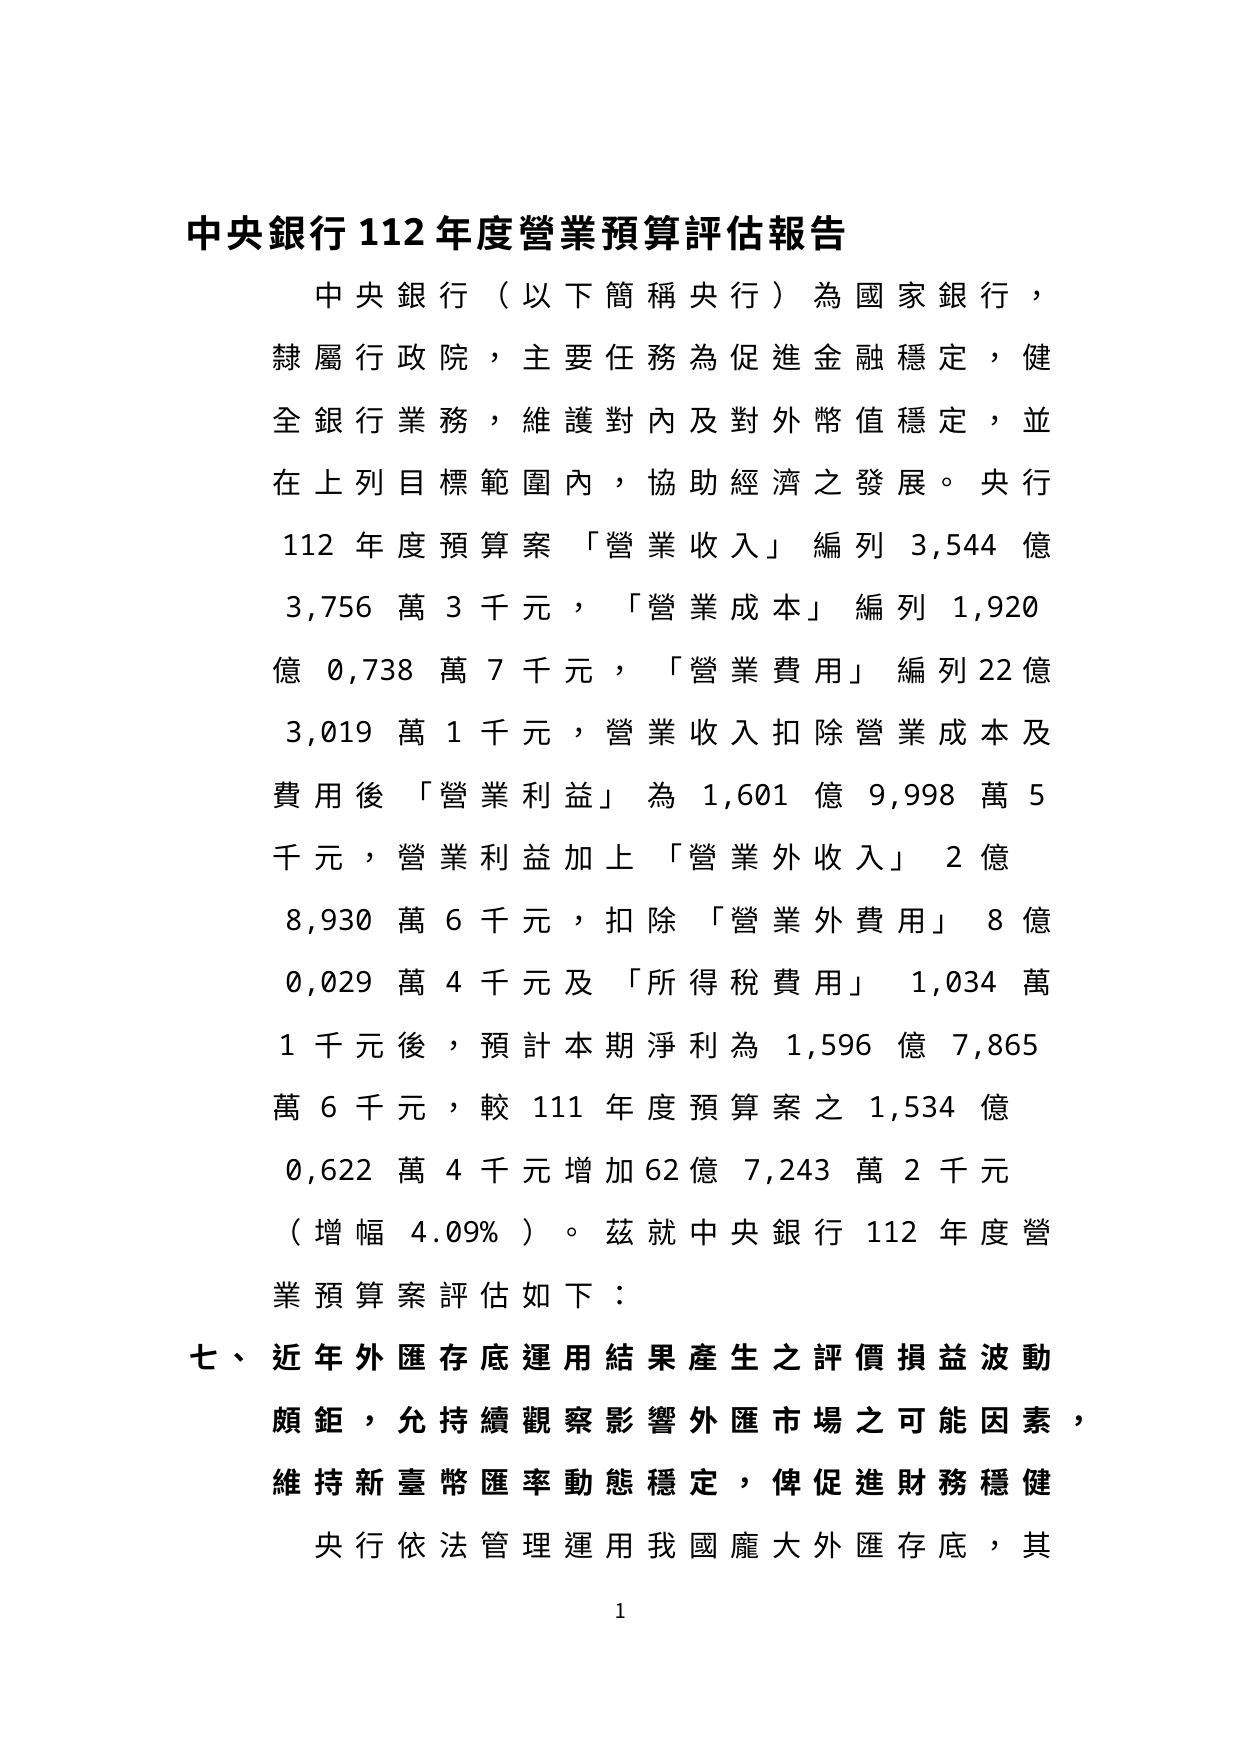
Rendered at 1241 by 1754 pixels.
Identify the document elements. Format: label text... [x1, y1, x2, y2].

text 中央銀行112年度營業預算評估報告 [183, 189, 1058, 252]
text 央行依法管理運用我國龐大外匯存底，其 [242, 1502, 1058, 1564]
text 中央銀行（以下簡稱央行）為國家銀行，隸屬行政院，主要任務為促進金融穩定，健全銀行業務，維護對內及對外幣值穩定，並在上列目標範圍內，協助經濟之發展。央行112年度預算案「營業收入」編列3,544億3,756萬3千元，「營業成本」編列1,920億0,738萬7千元，「營業費用」編列22億3,019萬1千元，營業收入扣除營業成本及費用後「營業利益」為1,601億9,998萬5千元，營業利益加上「營業外收入」2億8,930萬6千元，扣除「營業外費用」8億0,029萬4千元及「所得稅費用」1,034萬1千元後，預計本期淨利為1,596億7,865萬6千元，較111年度預算案之1,534億0,622萬4千元增加62億7,243萬2千元（增幅4.09%）。茲就中央銀行112年度營業預算案評估如下： [242, 252, 1058, 1314]
text 七、近年外匯存底運用結果產生之評價損益波動頗鉅，允持續觀察影響外匯市場之可能因素，維持新臺幣匯率動態穩定，俾促進財務穩健 [183, 1314, 1058, 1502]
